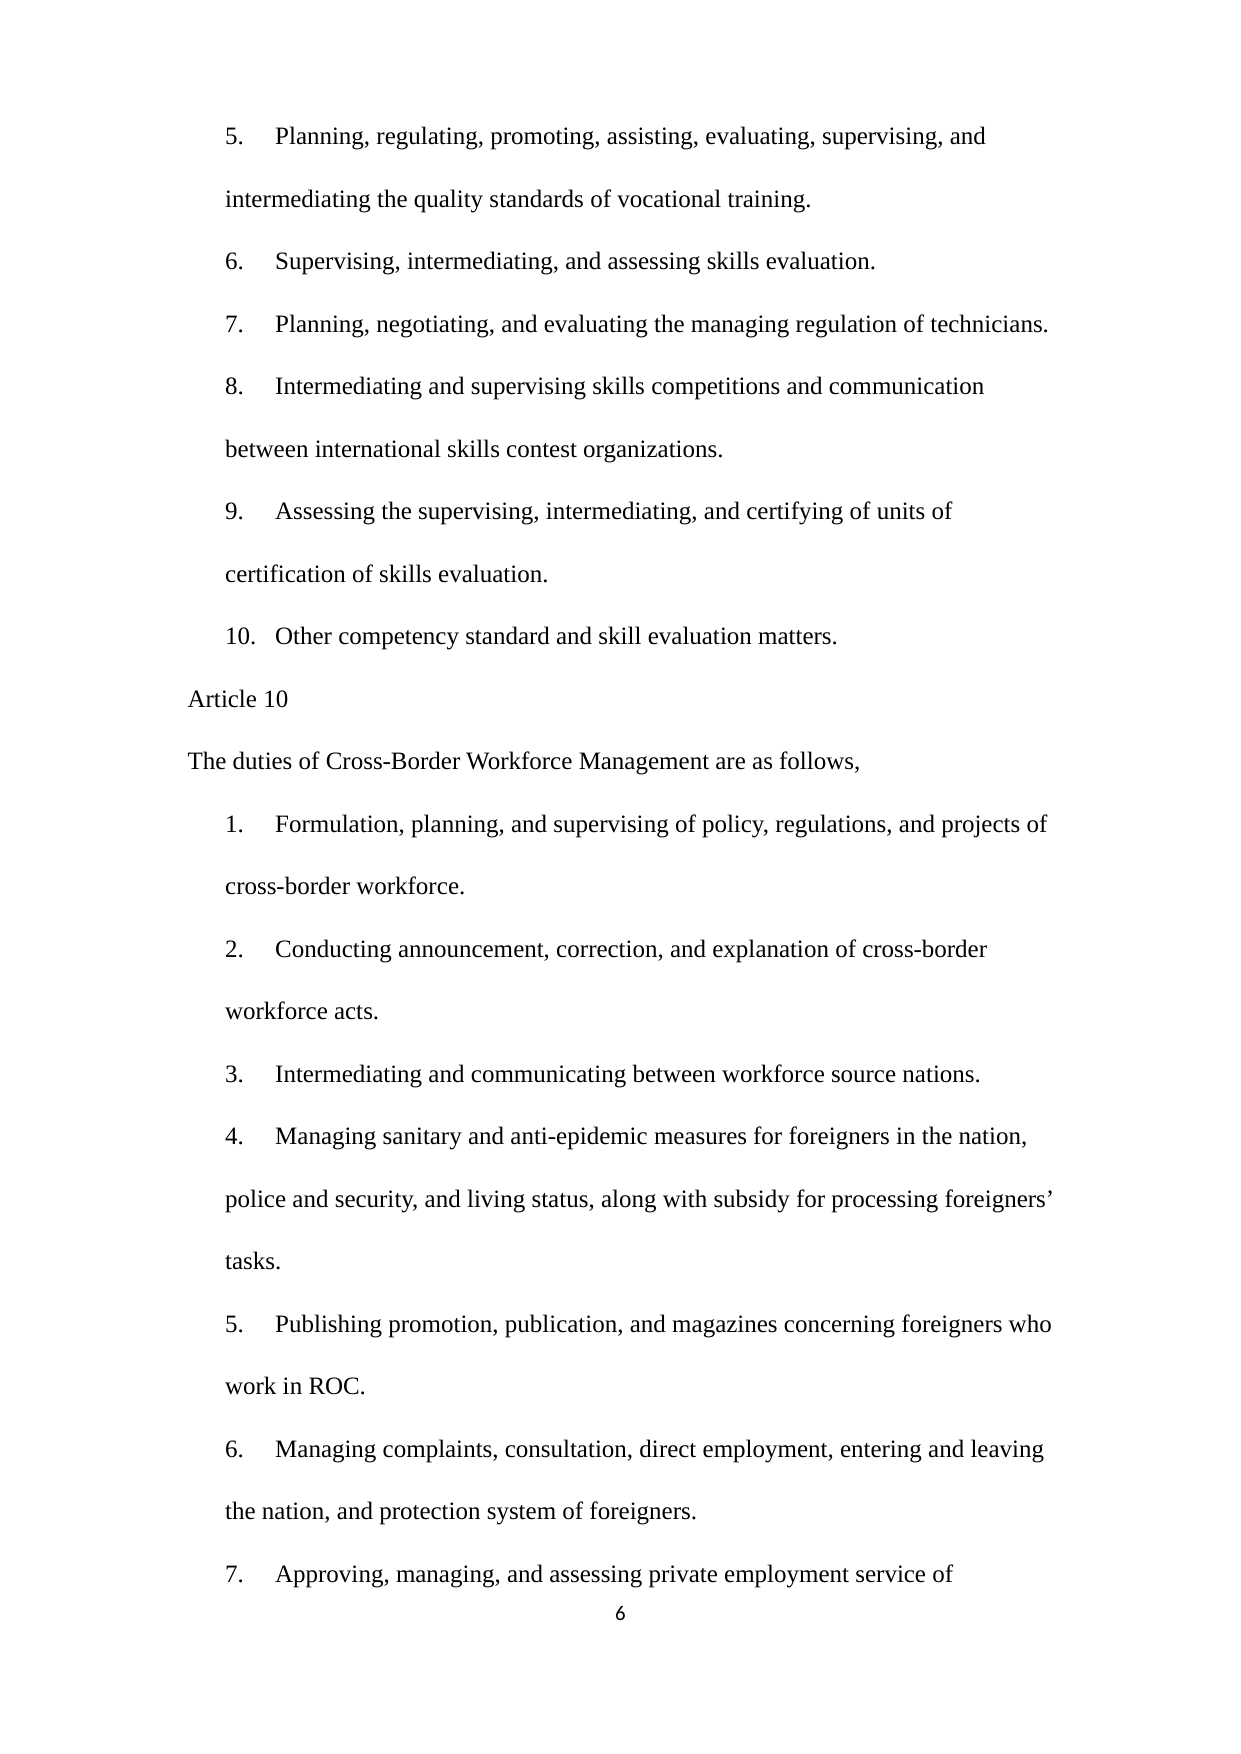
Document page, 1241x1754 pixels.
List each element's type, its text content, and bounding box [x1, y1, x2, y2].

list Intermediating and communicating between workforce source nations. [225, 1032, 1053, 1094]
list Supervising, intermediating, and assessing skills evaluation. [225, 219, 1053, 282]
list Publishing promotion, publication, and magazines concerning foreigners who work in ROC. [225, 1282, 1053, 1407]
list Managing sanitary and anti-epidemic measures for foreigners in the nation, police and security, and living status, along with subsidy for processing foreigners’ tasks. [225, 1094, 1053, 1282]
list Formulation, planning, and supervising of policy, regulations, and projects of cross-border workforce. [225, 782, 1053, 907]
list Managing complaints, consultation, direct employment, entering and leaving the nation, and protection system of foreigners. [225, 1407, 1053, 1532]
list Assessing the supervising, intermediating, and certifying of units of certification of skills evaluation. [225, 469, 1053, 594]
list Approving, managing, and assessing private employment service of [225, 1532, 1053, 1594]
list Conducting announcement, correction, and explanation of cross-border workforce acts. [225, 907, 1053, 1032]
list Planning, regulating, promoting, assisting, evaluating, supervising, and intermediating the quality standards of vocational training. [225, 94, 1053, 219]
list Other competency standard and skill evaluation matters. [225, 594, 1053, 657]
text Article 10 [187, 657, 1053, 719]
list Intermediating and supervising skills competitions and communication between international skills contest organizations. [225, 344, 1053, 469]
text The duties of Cross-Border Workforce Management are as follows, [187, 719, 1053, 782]
list Planning, negotiating, and evaluating the managing regulation of technicians. [225, 282, 1053, 344]
